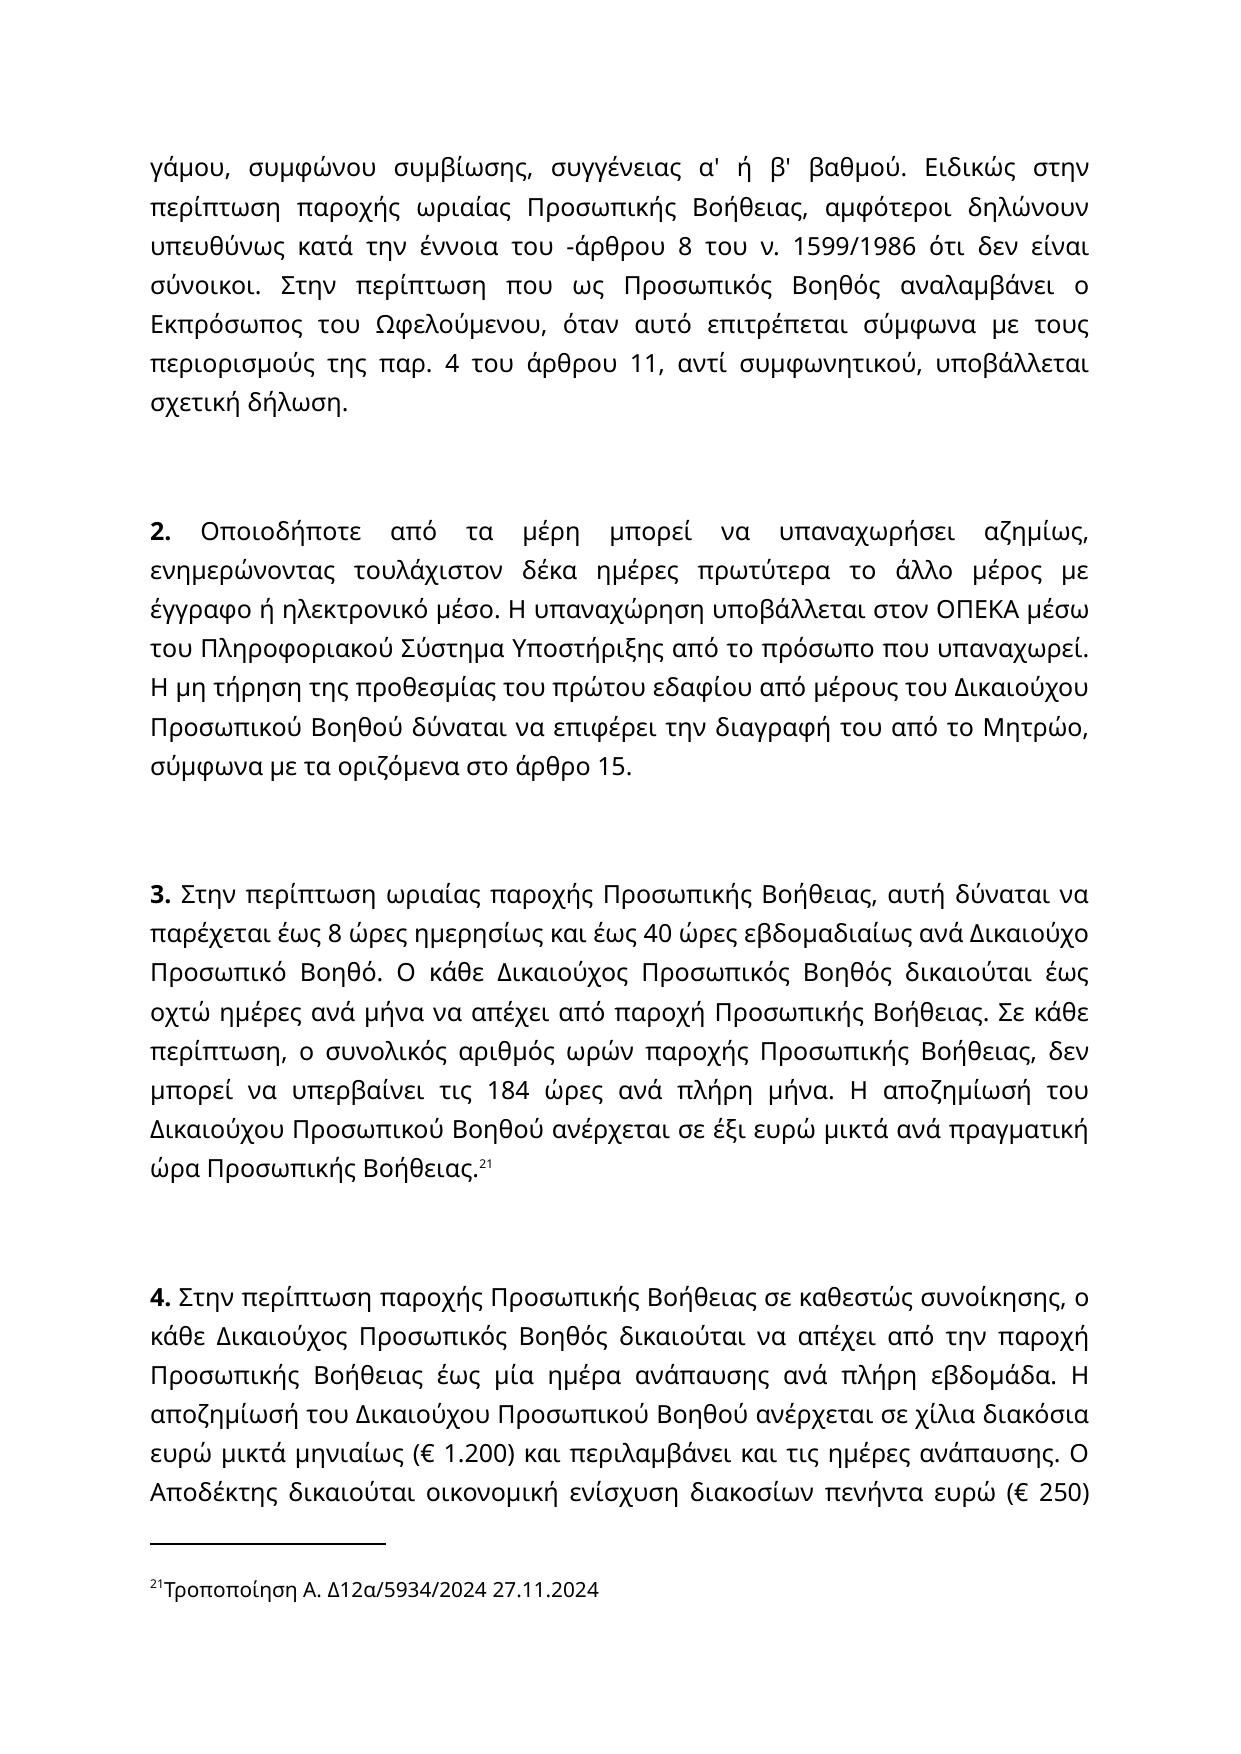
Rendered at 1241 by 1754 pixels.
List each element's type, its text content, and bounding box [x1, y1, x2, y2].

text 3. Στην περίπτωση ωριαίας παροχής Προσωπικής Βοήθειας, αυτή δύναται να παρέχεται έως 8 ώρες ημερησίως και έως 40 ώρες εβδομαδιαίως ανά Δικαιούχο Προσωπικό Βοηθό. Ο κάθε Δικαιούχος Προσωπικός Βοηθός δικαιούται έως οχτώ ημέρες ανά μήνα να απέχει από παροχή Προσωπικής Βοήθειας. Σε κάθε περίπτωση, ο συνολικός αριθμός ωρών παροχής Προσωπικής Βοήθειας, δεν μπορεί να υπερβαίνει τις 184 ώρες ανά πλήρη μήνα. Η αποζημίωσή του Δικαιούχου Προσωπικού Βοηθού ανέρχεται σε έξι ευρώ μικτά ανά πραγματική ώρα Προσωπικής Βοήθειας. [150, 877, 1090, 1185]
text γάμου, συμφώνου συμβίωσης, συγγένειας α' ή β' βαθμού. Ειδικώς στην περίπτωση παροχής ωριαίας Προσωπικής Βοήθειας, αμφότεροι δηλώνουν υπευθύνως κατά την έννοια του -άρθρου 8 του ν. 1599/1986 ότι δεν είναι σύνοικοι. Στην περίπτωση που ως Προσωπικός Βοηθός αναλαμβάνει ο Εκπρόσωπος του Ωφελούμενου, όταν αυτό επιτρέπεται σύμφωνα με τους περιορισμούς της παρ. 4 του άρθρου 11, αντί συμφωνητικού, υποβάλλεται σχετική δήλωση. [150, 150, 1090, 419]
text Τροποποίηση A. Δ12α/5934/2024 27.11.2024 [150, 1576, 1090, 1604]
text 4. Στην περίπτωση παροχής Προσωπικής Βοήθειας σε καθεστώς συνοίκησης, ο κάθε Δικαιούχος Προσωπικός Βοηθός δικαιούται να απέχει από την παροχή Προσωπικής Βοήθειας έως μία ημέρα ανάπαυσης ανά πλήρη εβδομάδα. Η αποζημίωσή του Δικαιούχου Προσωπικού Βοηθού ανέρχεται σε χίλια διακόσια ευρώ μικτά μηνιαίως (€ 1.200) και περιλαμβάνει και τις ημέρες ανάπαυσης. Ο Αποδέκτης δικαιούται οικονομική ενίσχυση διακοσίων πενήντα ευρώ (€ 250) [150, 1279, 1090, 1509]
text 2. Οποιοδήποτε από τα μέρη μπορεί να υπαναχωρήσει αζημίως, ενημερώνοντας τουλάχιστον δέκα ημέρες πρωτύτερα το άλλο μέρος με έγγραφο ή ηλεκτρονικό μέσο. Η υπαναχώρηση υποβάλλεται στον ΟΠΕΚΑ μέσω του Πληροφοριακού Σύστημα Υποστήριξης από το πρόσωπο που υπαναχωρεί. Η μη τήρηση της προθεσμίας του πρώτου εδαφίου από μέρους του Δικαιούχου Προσωπικού Βοηθού δύναται να επιφέρει την διαγραφή του από το Μητρώο, σύμφωνα με τα οριζόμενα στο άρθρο 15. [150, 513, 1090, 782]
